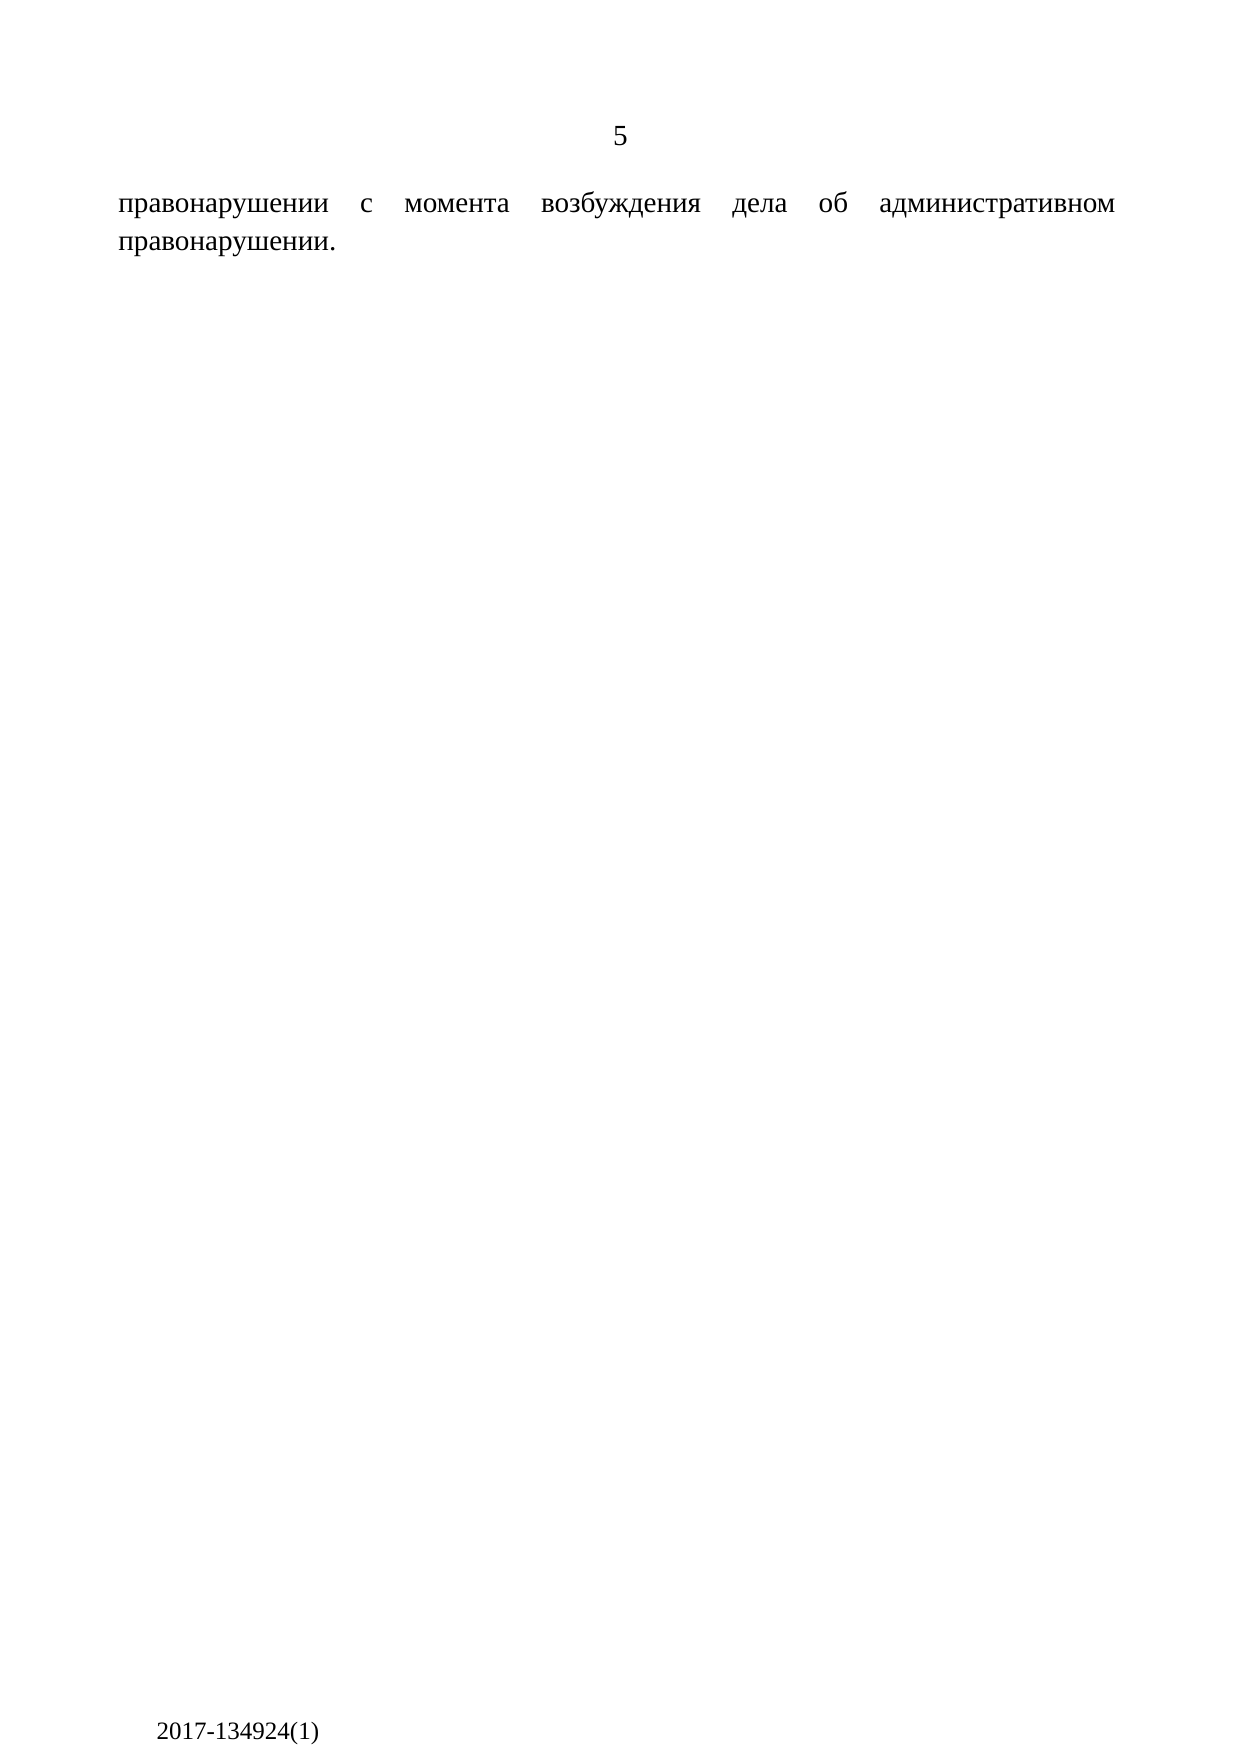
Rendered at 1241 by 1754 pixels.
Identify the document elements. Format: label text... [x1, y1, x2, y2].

list правонарушении с момента возбуждения дела об административном правонарушении. [118, 181, 1116, 257]
